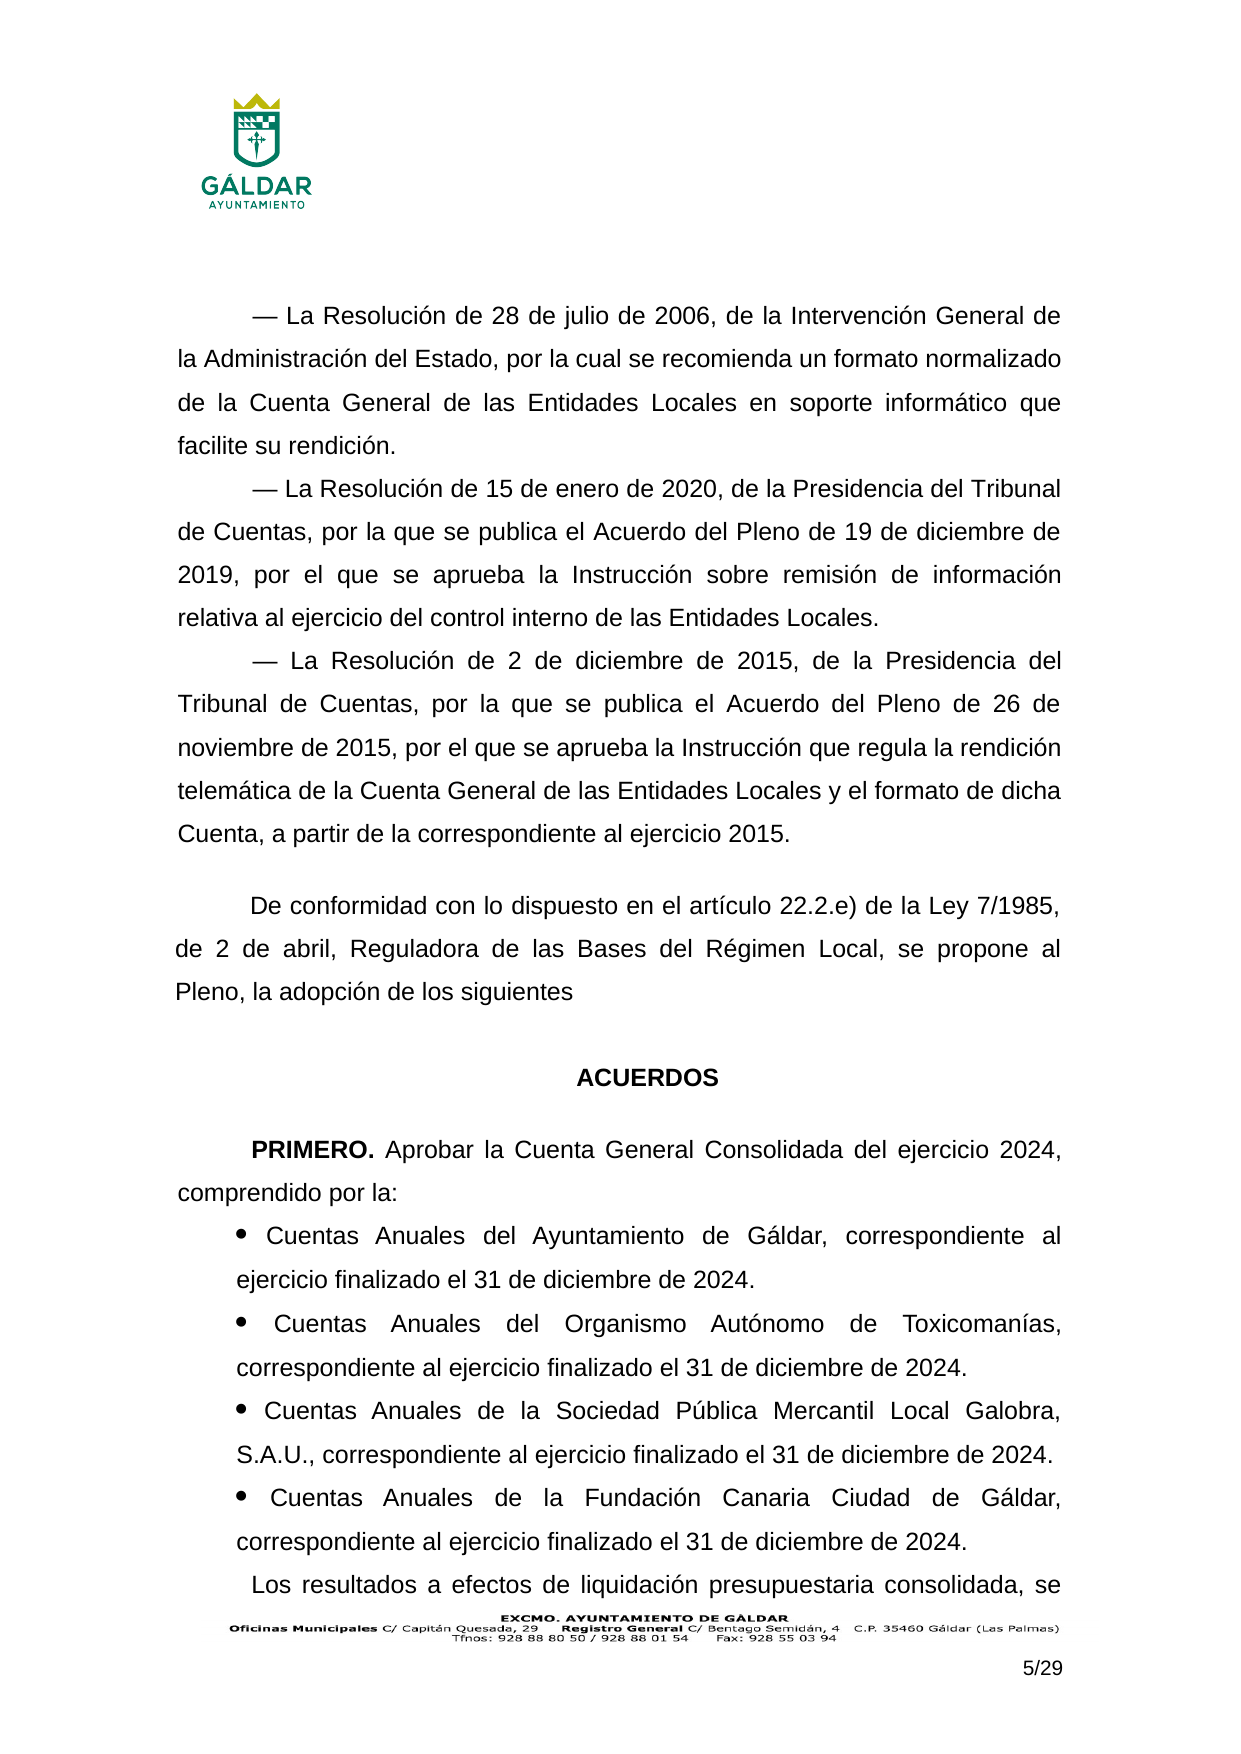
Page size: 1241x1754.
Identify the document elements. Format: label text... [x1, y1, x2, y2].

list Cuentas Anuales de la Sociedad Pública Mercantil Local Galobra, S.A.U., correspondiente al ejercicio finalizado el 31 de diciembre de 2024. [236, 1396, 1063, 1469]
text — La Resolución de 2 de diciembre de 2015, de la Presidencia del Tribunal de Cuentas, por la que se publica el Acuerdo del Pleno de 26 de noviembre de 2015, por el que se aprueba la Instrucción que regula la rendición telemática de la Cuenta General de las Entidades Locales y el formato de dicha Cuenta, a partir de la correspondiente al ejercicio 2015. [177, 646, 1063, 848]
list Cuentas Anuales de la Fundación Canaria Ciudad de Gáldar, correspondiente al ejercicio finalizado el 31 de diciembre de 2024. [236, 1483, 1063, 1556]
picture [183, 73, 329, 229]
list Cuentas Anuales del Ayuntamiento de Gáldar, correspondiente al ejercicio finalizado el 31 de diciembre de 2024. [236, 1221, 1063, 1294]
text ACUERDOS [175, 1063, 1062, 1092]
picture [229, 1614, 1071, 1642]
text — La Resolución de 15 de enero de 2020, de la Presidencia del Tribunal de Cuentas, por la que se publica el Acuerdo del Pleno de 19 de diciembre de 2019, por el que se aprueba la Instrucción sobre remisión de información relativa al ejercicio del control interno de las Entidades Locales. [177, 474, 1063, 632]
text De conformidad con lo dispuesto en el artículo 22.2.e) de la Ley 7/1985, de 2 de abril, Reguladora de las Bases del Régimen Local, se propone al Pleno, la adopción de los siguientes [175, 891, 1062, 1006]
text Los resultados a efectos de liquidación presupuestaria consolidada, se [177, 1571, 1063, 1599]
text PRIMERO. Aprobar la Cuenta General Consolidada del ejercicio 2024, comprendido por la: [177, 1135, 1063, 1207]
text — La Resolución de 28 de julio de 2006, de la Intervención General de la Administración del Estado, por la cual se recomienda un formato normalizado de la Cuenta General de las Entidades Locales en soporte informático que facilite su rendición. [177, 301, 1063, 459]
list Cuentas Anuales del Organismo Autónomo de Toxicomanías, correspondiente al ejercicio finalizado el 31 de diciembre de 2024. [236, 1309, 1063, 1382]
